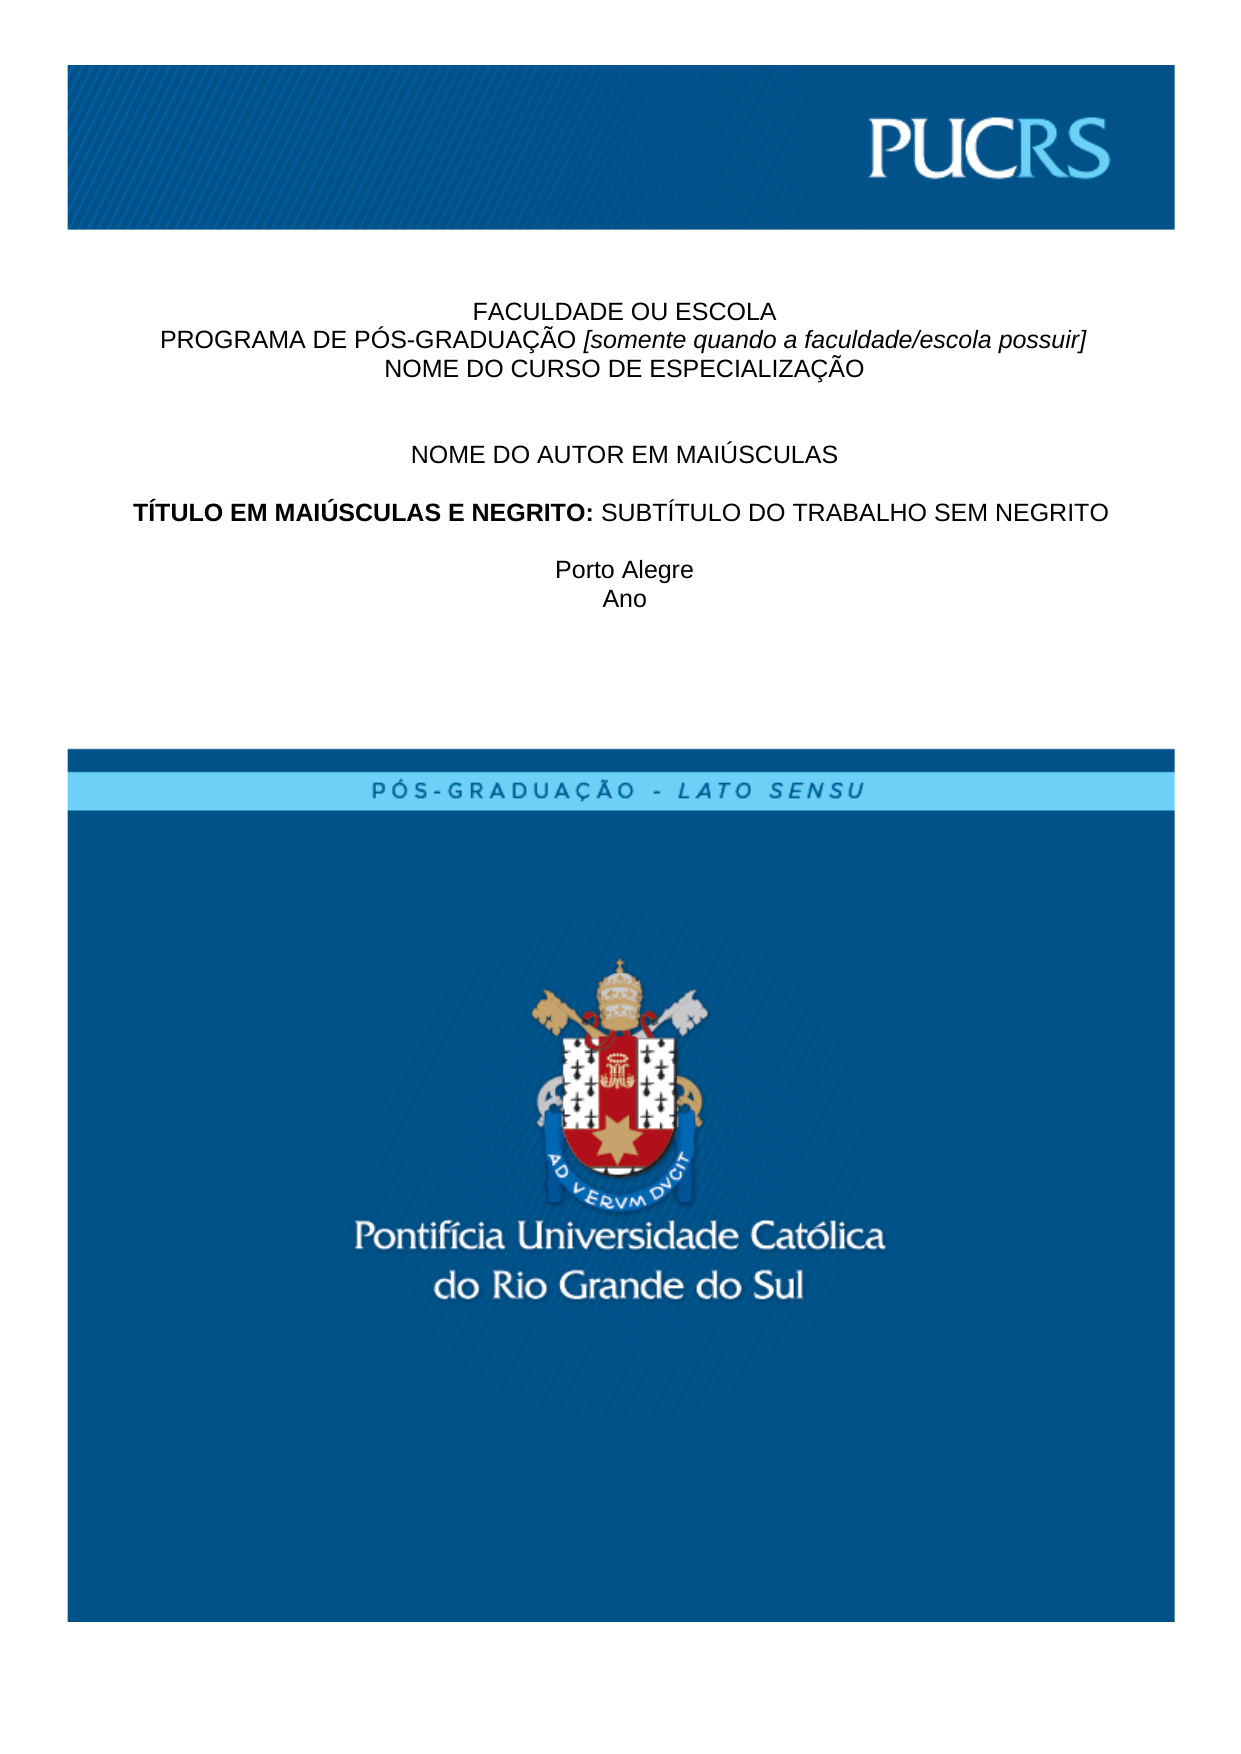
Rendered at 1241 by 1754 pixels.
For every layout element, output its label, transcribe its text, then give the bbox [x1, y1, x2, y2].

text TÍTULO EM MAIÚSCULAS E NEGRITO: SUBTÍTULO DO TRABALHO SEM NEGRITO [90, 498, 1159, 527]
text Ano [90, 584, 1159, 613]
text NOME DO AUTOR EM MAIÚSCULAS [90, 441, 1159, 469]
text Porto Alegre [90, 556, 1159, 584]
text FACULDADE OU ESCOLA [90, 297, 1159, 326]
text NOME DO CURSO DE ESPECIALIZAÇÃO [90, 354, 1159, 383]
text PROGRAMA DE PÓS-GRADUAÇÃO [somente quando a faculdade/escola possuir] [90, 326, 1159, 354]
